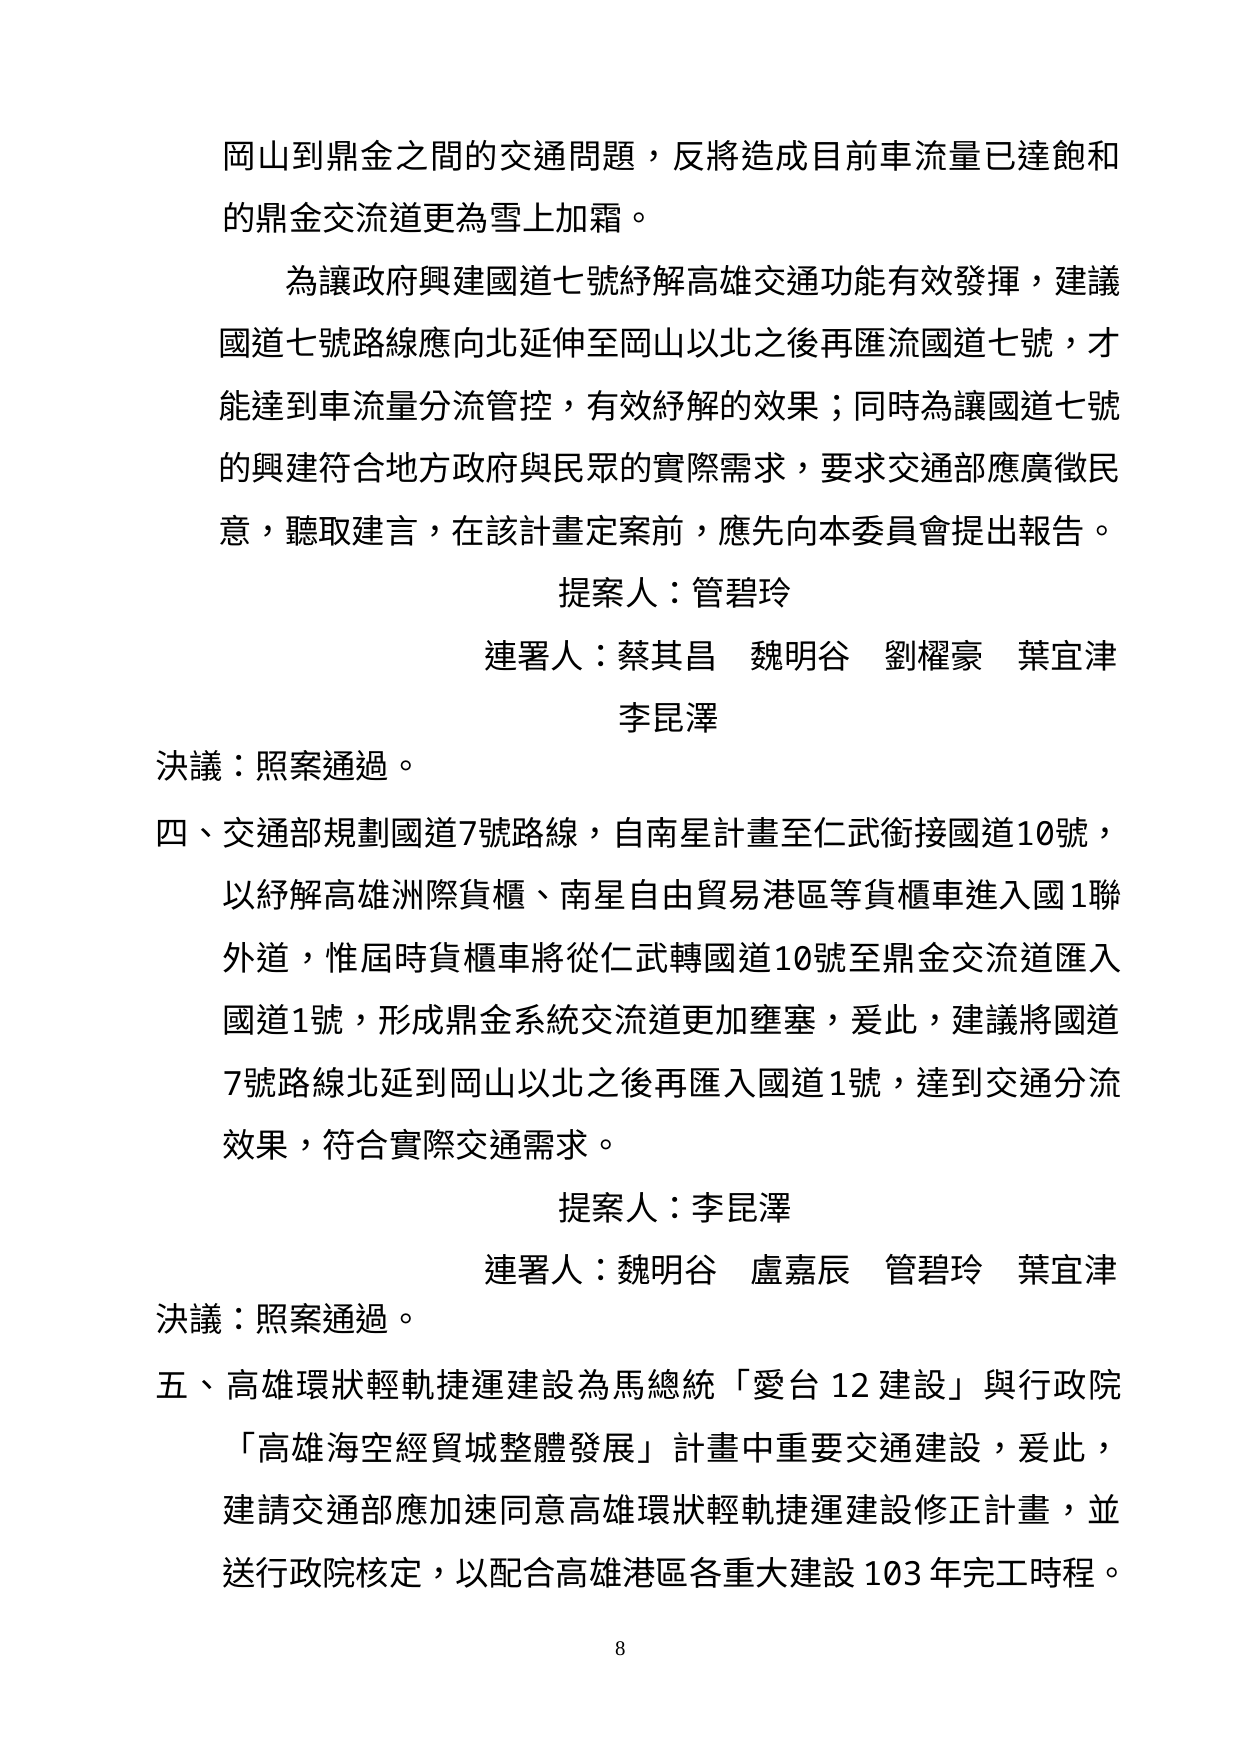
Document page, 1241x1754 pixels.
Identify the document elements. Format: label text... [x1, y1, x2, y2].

text 決議：照案通過。 [156, 737, 1122, 789]
text 為讓政府興建國道七號紓解高雄交通功能有效發揮，建議國道七號路線應向北延伸至岡山以北之後再匯流國道七號，才能達到車流量分流管控，有效紓解的效果；同時為讓國道七號的興建符合地方政府與民眾的實際需求，要求交通部應廣徵民意，聽取建言，在該計畫定案前，應先向本委員會提出報告。 [218, 237, 1122, 550]
text 提案人：李昆澤 [118, 1164, 1122, 1227]
text 提案人：管碧玲 [118, 550, 1122, 612]
text 五、高雄環狀輕軌捷運建設為馬總統「愛台12建設」與行政院「高雄海空經貿城整體發展」計畫中重要交通建設，爰此，建請交通部應加速同意高雄環狀輕軌捷運建設修正計畫，並送行政院核定，以配合高雄港區各重大建設103年完工時程。 [156, 1341, 1122, 1591]
text 四、交通部規劃國道7號路線，自南星計畫至仁武銜接國道10號，以紓解高雄洲際貨櫃、南星自由貿易港區等貨櫃車進入國1聯外道，惟屆時貨櫃車將從仁武轉國道10號至鼎金交流道匯入國道1號，形成鼎金系統交流道更加壅塞，爰此，建議將國道7號路線北延到岡山以北之後再匯入國道1號，達到交通分流效果，符合實際交通需求。 [156, 789, 1122, 1164]
text 決議：照案通過。 [156, 1289, 1122, 1341]
text 李昆澤 [618, 675, 1122, 737]
text 岡山到鼎金之間的交通問題，反將造成目前車流量已達飽和的鼎金交流道更為雪上加霜。 [156, 112, 1122, 237]
text 連署人：蔡其昌 魏明谷 劉櫂豪 葉宜津 [484, 612, 1122, 675]
text 連署人：魏明谷 盧嘉辰 管碧玲 葉宜津 [484, 1227, 1122, 1289]
